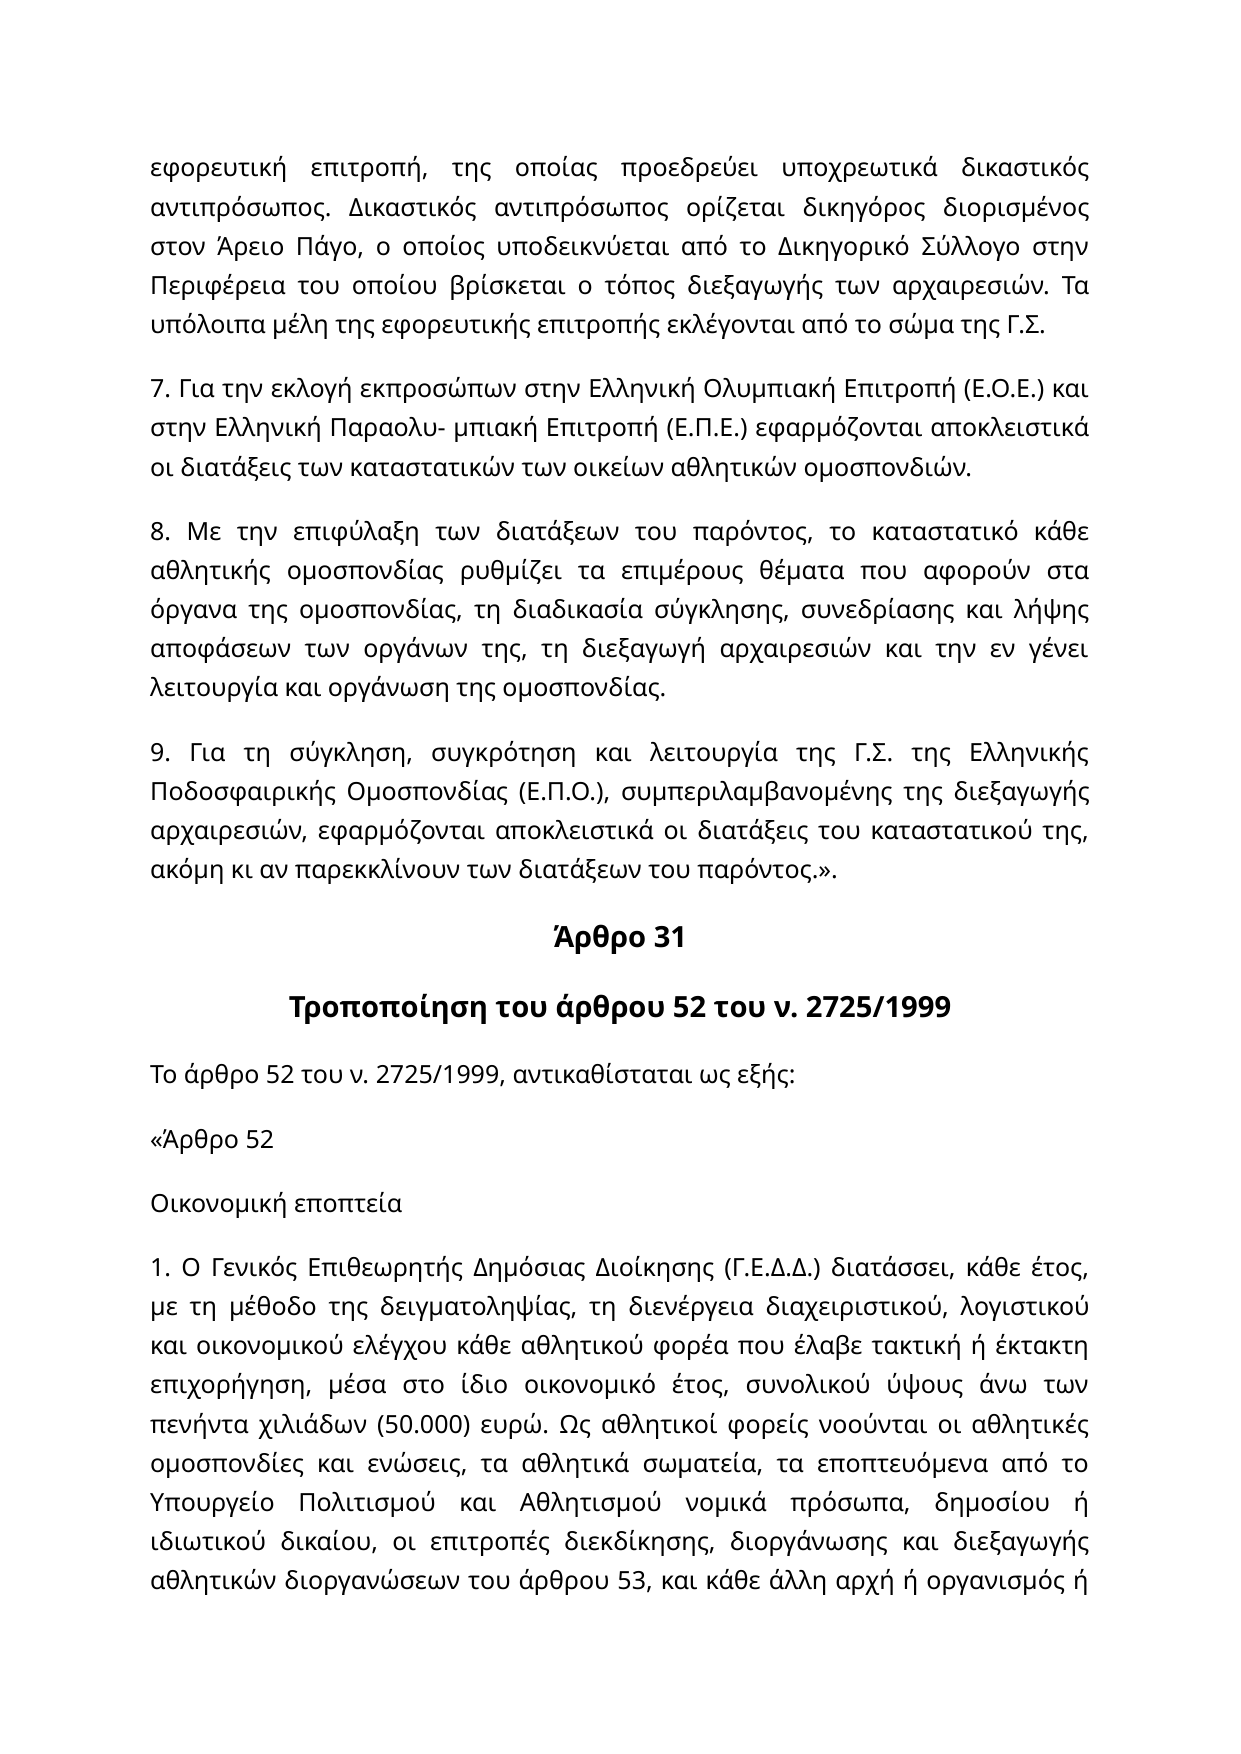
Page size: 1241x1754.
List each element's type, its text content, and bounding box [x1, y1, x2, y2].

text 9. Για τη σύγκληση, συγκρότηση και λειτουργία της Γ.Σ. της Ελληνικής Ποδοσφαιρικής Ομοσπονδίας (Ε.Π.Ο.), συμπεριλαμβανομένης της διεξαγωγής αρχαιρεσιών, εφαρμόζονται αποκλειστικά οι διατάξεις του καταστατικού της, ακόμη κι αν παρεκκλίνουν των διατάξεων του παρόντος.». [150, 734, 1090, 886]
subtitle Άρθρο 31 [150, 916, 1090, 956]
text Το άρθρο 52 του ν. 2725/1999, αντικαθίσταται ως εξής: [150, 1057, 1090, 1091]
subtitle Τροποποίηση του άρθρου 52 του ν. 2725/1999 [150, 986, 1090, 1026]
text 8. Με την επιφύλαξη των διατάξεων του παρόντος, το καταστατικό κάθε αθλητικής ομοσπονδίας ρυθμίζει τα επιμέρους θέματα που αφορούν στα όργανα της ομοσπονδίας, τη διαδικασία σύγκλησης, συνεδρίασης και λήψης αποφάσεων των οργάνων της, τη διεξαγωγή αρχαιρεσιών και την εν γένει λειτουργία και οργάνωση της ομοσπονδίας. [150, 513, 1090, 704]
text 7. Για την εκλογή εκπροσώπων στην Ελληνική Ολυμπιακή Επιτροπή (Ε.Ο.Ε.) και στην Ελληνική Παραολυ- μπιακή Επιτροπή (Ε.Π.Ε.) εφαρμόζονται αποκλειστικά οι διατάξεις των καταστατικών των οικείων αθλητικών ομοσπονδιών. [150, 371, 1090, 483]
text «Άρθρο 52 [150, 1121, 1090, 1155]
text 1. Ο Γενικός Επιθεωρητής Δημόσιας Διοίκησης (Γ.Ε.Δ.Δ.) διατάσσει, κάθε έτος, με τη μέθοδο της δειγματοληψίας, τη διενέργεια διαχειριστικού, λογιστικού και οικονομικού ελέγχου κάθε αθλητικού φορέα που έλαβε τακτική ή έκτακτη επιχορήγηση, μέσα στο ίδιο οικονομικό έτος, συνολικού ύψους άνω των πενήντα χιλιάδων (50.000) ευρώ. Ως αθλητικοί φορείς νοούνται οι αθλητικές ομοσπονδίες και ενώσεις, τα αθλητικά σωματεία, τα εποπτευόμενα από το Υπουργείο Πολιτισμού και Αθλητισμού νομικά πρόσωπα, δημοσίου ή ιδιωτικού δικαίου, οι επιτροπές διεκδίκησης, διοργάνωσης και διεξαγωγής αθλητικών διοργανώσεων του άρθρου 53, και κάθε άλλη αρχή ή οργανισμός ή [150, 1249, 1090, 1597]
text εφορευτική επιτροπή, της οποίας προεδρεύει υποχρεωτικά δικαστικός αντιπρόσωπος. Δικαστικός αντιπρόσωπος ορίζεται δικηγόρος διορισμένος στον Άρειο Πάγο, ο οποίος υποδεικνύεται από το Δικηγορικό Σύλλογο στην Περιφέρεια του οποίου βρίσκεται ο τόπος διεξαγωγής των αρχαιρεσιών. Τα υπόλοιπα μέλη της εφορευτικής επιτροπής εκλέγονται από το σώμα της Γ.Σ. [150, 150, 1090, 341]
text Οικονομική εποπτεία [150, 1185, 1090, 1219]
